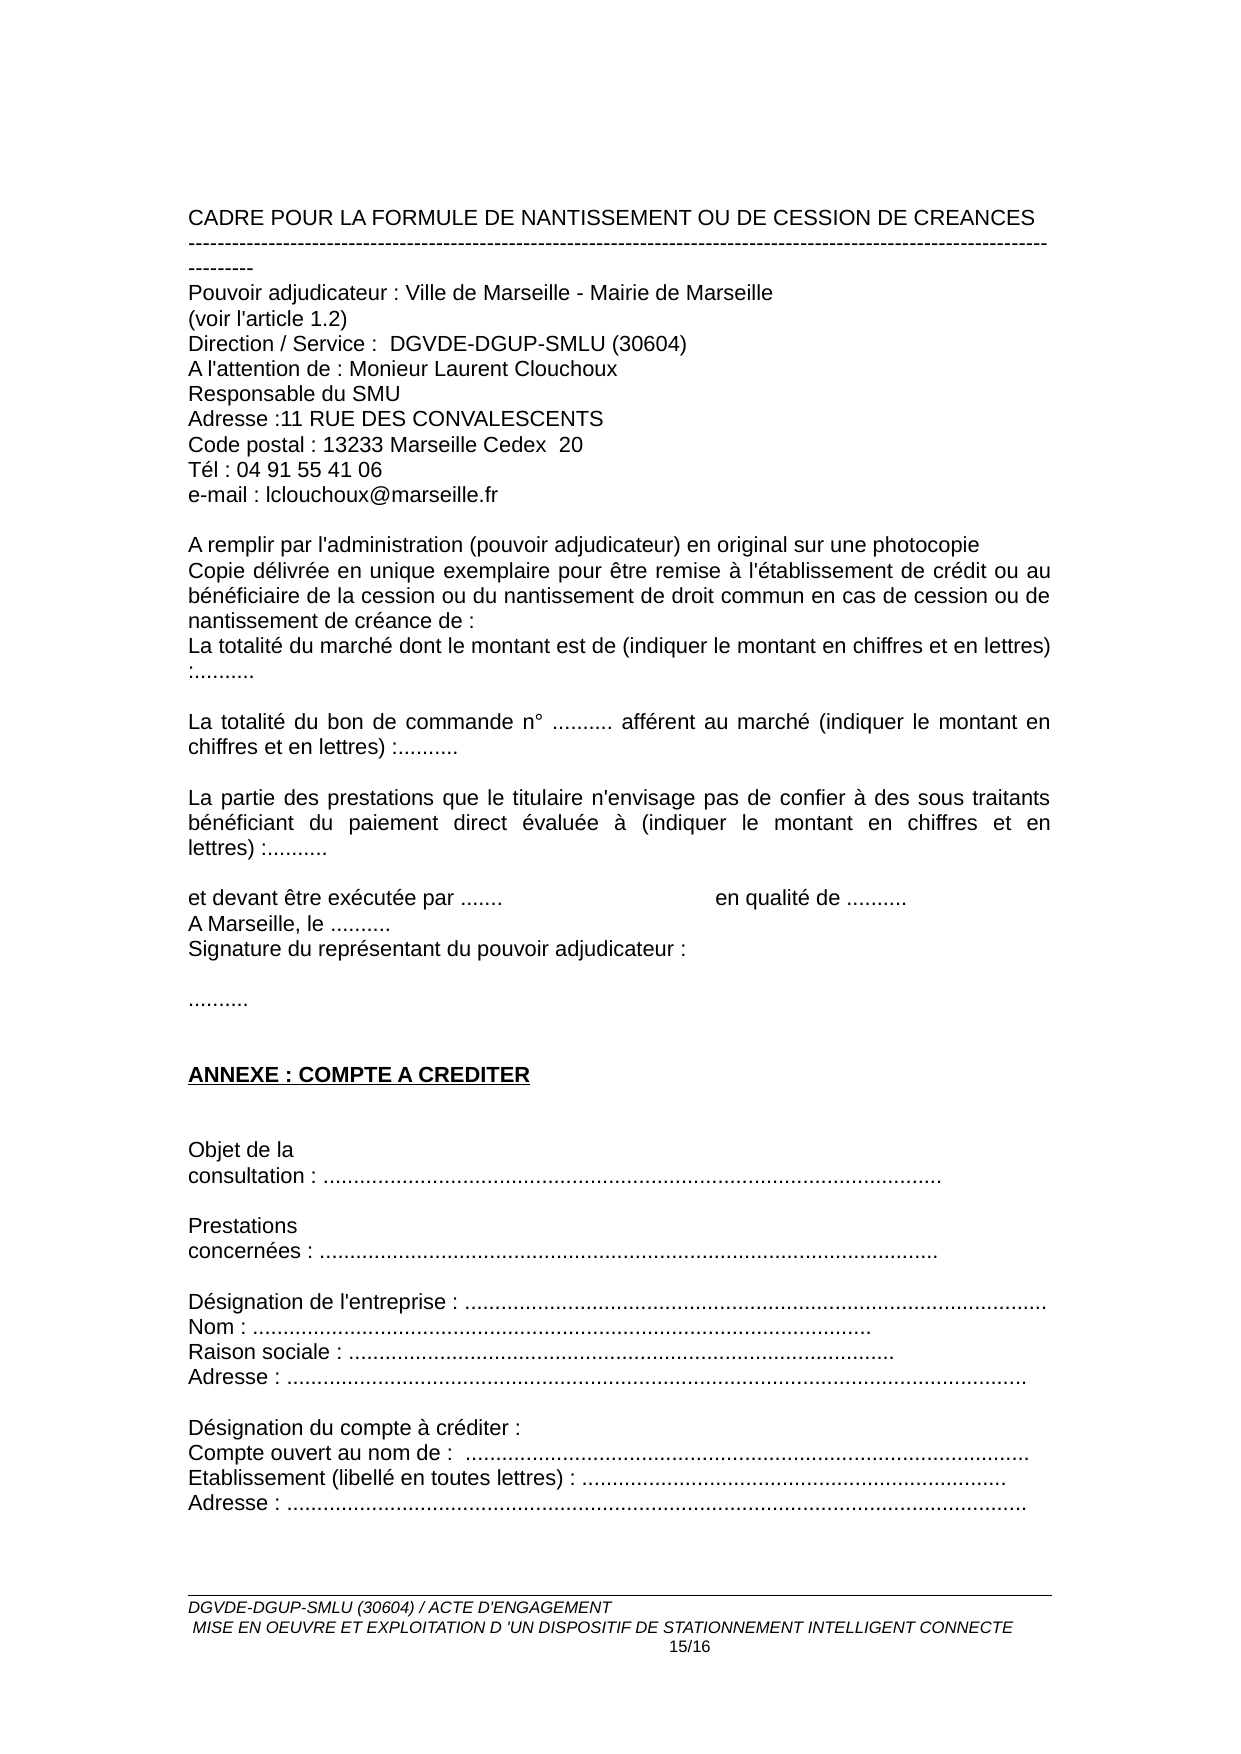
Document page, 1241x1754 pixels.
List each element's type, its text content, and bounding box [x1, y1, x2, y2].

text CADRE POUR LA FORMULE DE NANTISSEMENT OU DE CESSION DE CREANCES [188, 204, 1052, 230]
text A l'attention de : Monieur Laurent Clouchoux [188, 356, 1052, 381]
text La totalité du bon de commande n° .......... afférent au marché (indiquer le montant en chiffres et en lettres) :.......... [188, 709, 1052, 759]
text Pouvoir adjudicateur : Ville de Marseille - Mairie de Marseille [188, 280, 1052, 305]
text ANNEXE : COMPTE A CREDITER [188, 1062, 1052, 1087]
text Tél : 04 91 55 41 06 [188, 457, 1052, 482]
text A Marseille, le .......... [188, 910, 1052, 936]
text (voir l'article 1.2) [188, 305, 1052, 331]
text Adresse :11 RUE DES CONVALESCENTS [188, 406, 1052, 431]
text Adresse : .......................................................................................................................... [188, 1490, 1052, 1515]
text Raison sociale : .......................................................................................... [188, 1339, 1052, 1364]
text e-mail : lclouchoux@marseille.fr [188, 482, 1052, 507]
text Désignation du compte à créditer : [188, 1414, 1052, 1440]
text Direction / Service : DGVDE-DGUP-SMLU (30604) [188, 331, 1052, 356]
text Code postal : 13233 Marseille Cedex 20 [188, 431, 1052, 457]
text et devant être exécutée par ....... en qualité de .......... [188, 885, 1052, 910]
text .......... [188, 986, 1052, 1011]
text Responsable du SMU [188, 381, 1052, 406]
text A remplir par l'administration (pouvoir adjudicateur) en original sur une photocopie [188, 532, 1052, 557]
text Désignation de l'entreprise : ................................................................................................ [188, 1288, 1052, 1314]
text Prestations concernées : ...................................................................................................... [188, 1213, 1052, 1263]
text Copie délivrée en unique exemplaire pour être remise à l'établissement de crédit ou au bénéficiaire de la cession ou du nantissement de droit commun en cas de cession ou de nantissement de créance de : [188, 557, 1052, 633]
text Signature du représentant du pouvoir adjudicateur : [188, 936, 1052, 961]
text La partie des prestations que le titulaire n'envisage pas de confier à des sous traitants bénéficiant du paiement direct évaluée à (indiquer le montant en chiffres et en lettres) :.......... [188, 784, 1052, 860]
text Objet de la consultation : ...................................................................................................... [188, 1137, 1052, 1188]
text Compte ouvert au nom de : ............................................................................................. [188, 1440, 1052, 1465]
text Etablissement (libellé en toutes lettres) : ...................................................................... [188, 1465, 1052, 1490]
text ------------------------------------------------------------------------------------------------------------------------------- [188, 230, 1052, 280]
text Nom : ...................................................................................................... [188, 1314, 1052, 1339]
text La totalité du marché dont le montant est de (indiquer le montant en chiffres et en lettres) :.......... [188, 633, 1052, 683]
text Adresse : .......................................................................................................................... [188, 1364, 1052, 1389]
